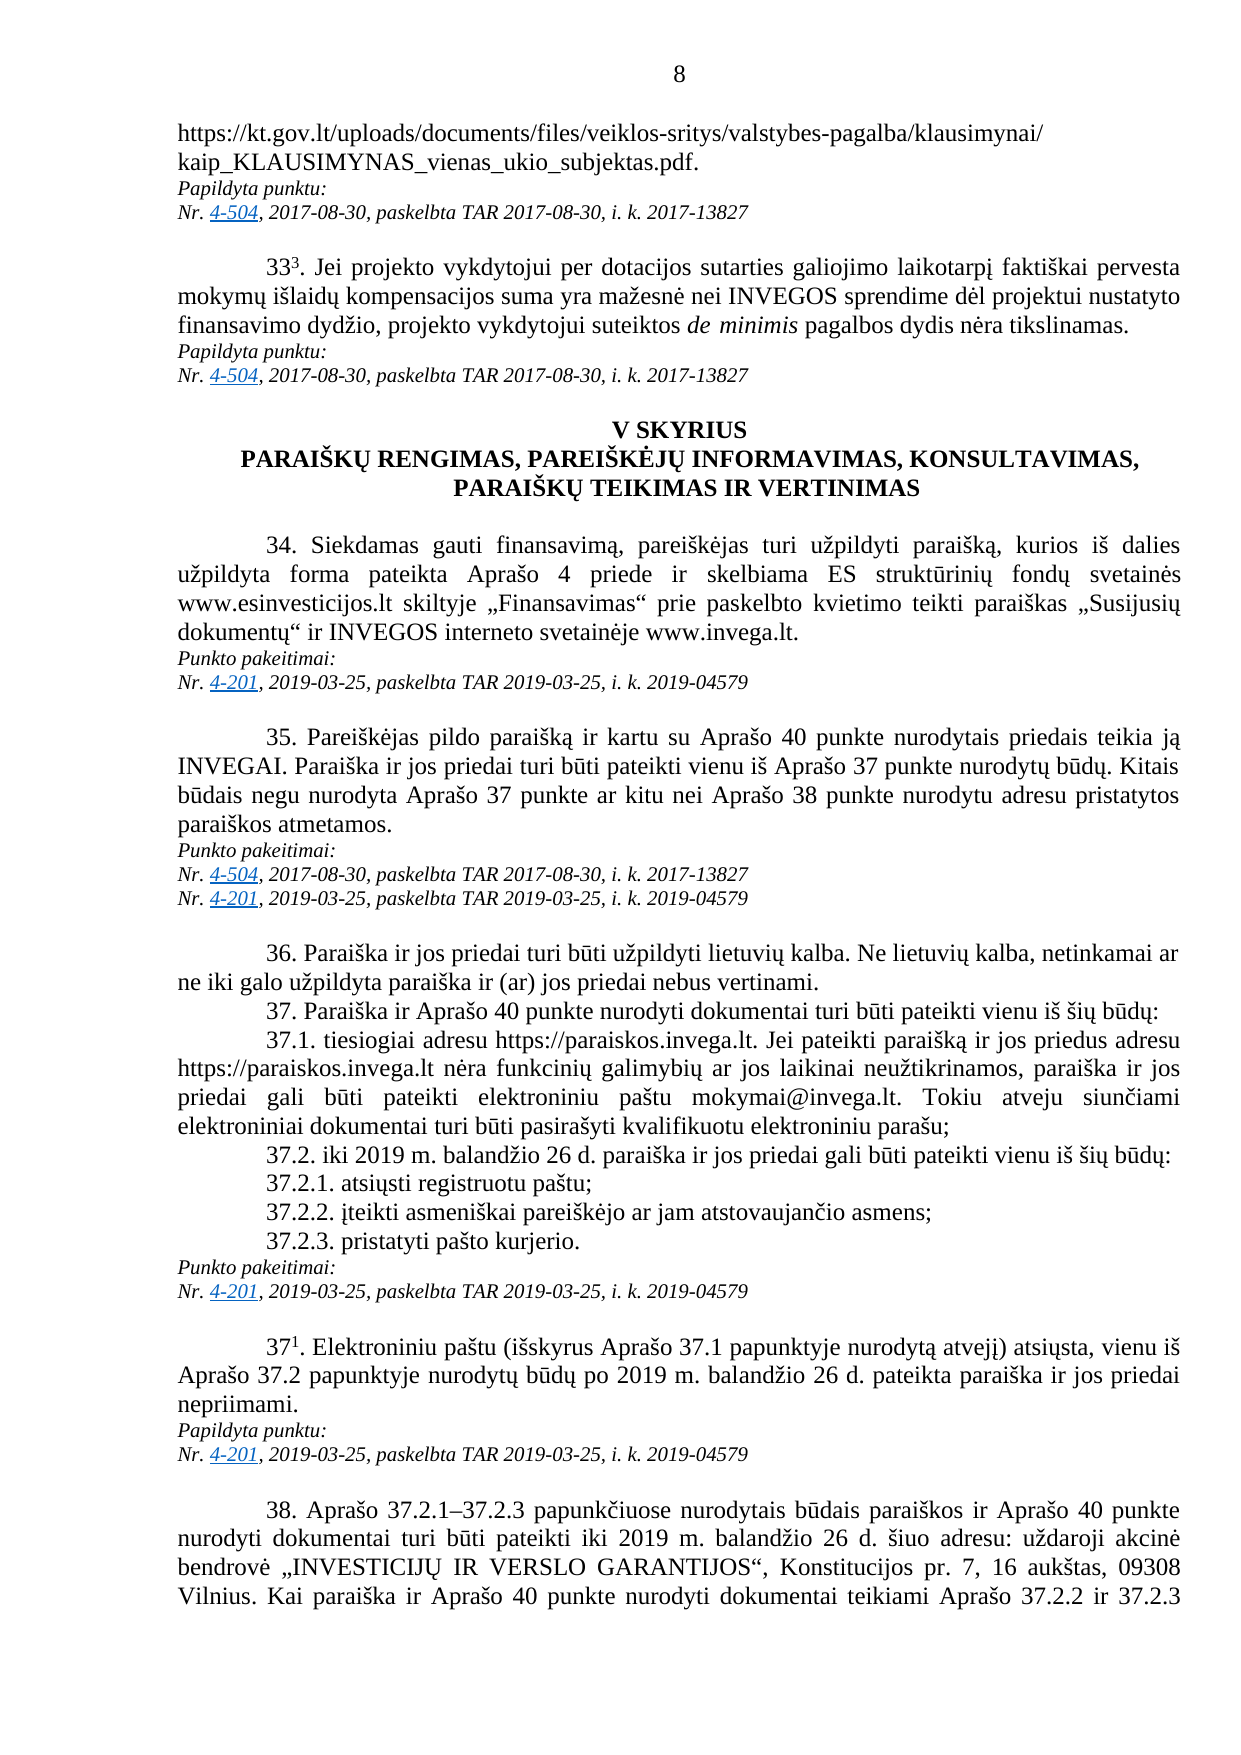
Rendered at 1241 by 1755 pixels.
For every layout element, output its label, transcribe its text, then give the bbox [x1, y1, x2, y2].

text 37. Paraiška ir Aprašo 40 punkte nurodyti dokumentai turi būti pateikti vienu iš šių būdų: [177, 996, 1181, 1025]
text Papildyta punktu: [177, 1418, 1181, 1442]
text 371. Elektroniniu paštu (išskyrus Aprašo 37.1 papunktyje nurodytą atvejį) atsiųsta, vienu iš Aprašo 37.2 papunktyje nurodytų būdų po 2019 m. balandžio 26 d. pateikta paraiška ir jos priedai nepriimami. [177, 1332, 1181, 1418]
text 37.2.1. atsiųsti registruotu paštu; [177, 1168, 1181, 1197]
text Nr. 4-201, 2019-03-25, paskelbta TAR 2019-03-25, i. k. 2019-04579 [177, 886, 1181, 910]
text Nr. 4-201, 2019-03-25, paskelbta TAR 2019-03-25, i. k. 2019-04579 [177, 1442, 1181, 1466]
text Papildyta punktu: [177, 339, 1181, 363]
text 37.2.2. įteikti asmeniškai pareiškėjo ar jam atstovaujančio asmens; [177, 1197, 1181, 1226]
text PARAIŠKŲ RENGIMAS, PAREIŠKĖJŲ INFORMAVIMAS, KONSULTAVIMAS, PARAIŠKŲ TEIKIMAS IR VERTINIMAS [207, 444, 1167, 502]
text Nr. 4-504, 2017-08-30, paskelbta TAR 2017-08-30, i. k. 2017-13827 [177, 862, 1181, 886]
text Nr. 4-504, 2017-08-30, paskelbta TAR 2017-08-30, i. k. 2017-13827 [177, 363, 1181, 387]
text 333. Jei projekto vykdytojui per dotacijos sutarties galiojimo laikotarpį faktiškai pervesta mokymų išlaidų kompensacijos suma yra mažesnė nei INVEGOS sprendime dėl projektui nustatyto finansavimo dydžio, projekto vykdytojui suteiktos de minimis pagalbos dydis nėra tikslinamas. [177, 252, 1181, 339]
text Papildyta punktu: [177, 176, 1181, 200]
text Punkto pakeitimai: [177, 1255, 1181, 1279]
text 37.2.3. pristatyti pašto kurjerio. [177, 1226, 1181, 1255]
text 35. Pareiškėjas pildo paraišką ir kartu su Aprašo 40 punkte nurodytais priedais teikia ją INVEGAI. Paraiška ir jos priedai turi būti pateikti vienu iš Aprašo 37 punkte nurodytų būdų. Kitais būdais negu nurodyta Aprašo 37 punkte ar kitu nei Aprašo 38 punkte nurodytu adresu pristatytos paraiškos atmetamos. [177, 722, 1181, 837]
text Nr. 4-201, 2019-03-25, paskelbta TAR 2019-03-25, i. k. 2019-04579 [177, 670, 1181, 694]
text https://kt.gov.lt/uploads/documents/files/veiklos-sritys/valstybes-pagalba/klausimynai/kaip_KLAUSIMYNAS_vienas_ukio_subjektas.pdf. [177, 118, 1181, 176]
text Punkto pakeitimai: [177, 646, 1181, 670]
text 36. Paraiška ir jos priedai turi būti užpildyti lietuvių kalba. Ne lietuvių kalba, netinkamai ar ne iki galo užpildyta paraiška ir (ar) jos priedai nebus vertinami. [177, 938, 1181, 996]
text 38. Aprašo 37.2.1–37.2.3 papunkčiuose nurodytais būdais paraiškos ir Aprašo 40 punkte nurodyti dokumentai turi būti pateikti iki 2019 m. balandžio 26 d. šiuo adresu: uždaroji akcinė bendrovė „INVESTICIJŲ IR VERSLO GARANTIJOS“, Konstitucijos pr. 7, 16 aukštas, 09308 Vilnius. Kai paraiška ir Aprašo 40 punkte nurodyti dokumentai teikiami Aprašo 37.2.2 ir 37.2.3 [177, 1495, 1181, 1610]
text Nr. 4-504, 2017-08-30, paskelbta TAR 2017-08-30, i. k. 2017-13827 [177, 200, 1181, 224]
text 37.1. tiesiogiai adresu https://paraiskos.invega.lt. Jei pateikti paraišką ir jos priedus adresu https://paraiskos.invega.lt nėra funkcinių galimybių ar jos laikinai neužtikrinamos, paraiška ir jos priedai gali būti pateikti elektroniniu paštu mokymai@invega.lt. Tokiu atveju siunčiami elektroniniai dokumentai turi būti pasirašyti kvalifikuotu elektroniniu parašu; [177, 1025, 1181, 1140]
text Punkto pakeitimai: [177, 837, 1181, 862]
text 34. Siekdamas gauti finansavimą, pareiškėjas turi užpildyti paraišką, kurios iš dalies užpildyta forma pateikta Aprašo 4 priede ir skelbiama ES struktūrinių fondų svetainės www.esinvesticijos.lt skiltyje „Finansavimas“ prie paskelbto kvietimo teikti paraiškas „Susijusių dokumentų“ ir INVEGOS interneto svetainėje www.invega.lt. [177, 531, 1181, 646]
text V SKYRIUS [177, 416, 1181, 444]
text Nr. 4-201, 2019-03-25, paskelbta TAR 2019-03-25, i. k. 2019-04579 [177, 1279, 1181, 1303]
text 37.2. iki 2019 m. balandžio 26 d. paraiška ir jos priedai gali būti pateikti vienu iš šių būdų: [177, 1140, 1181, 1168]
